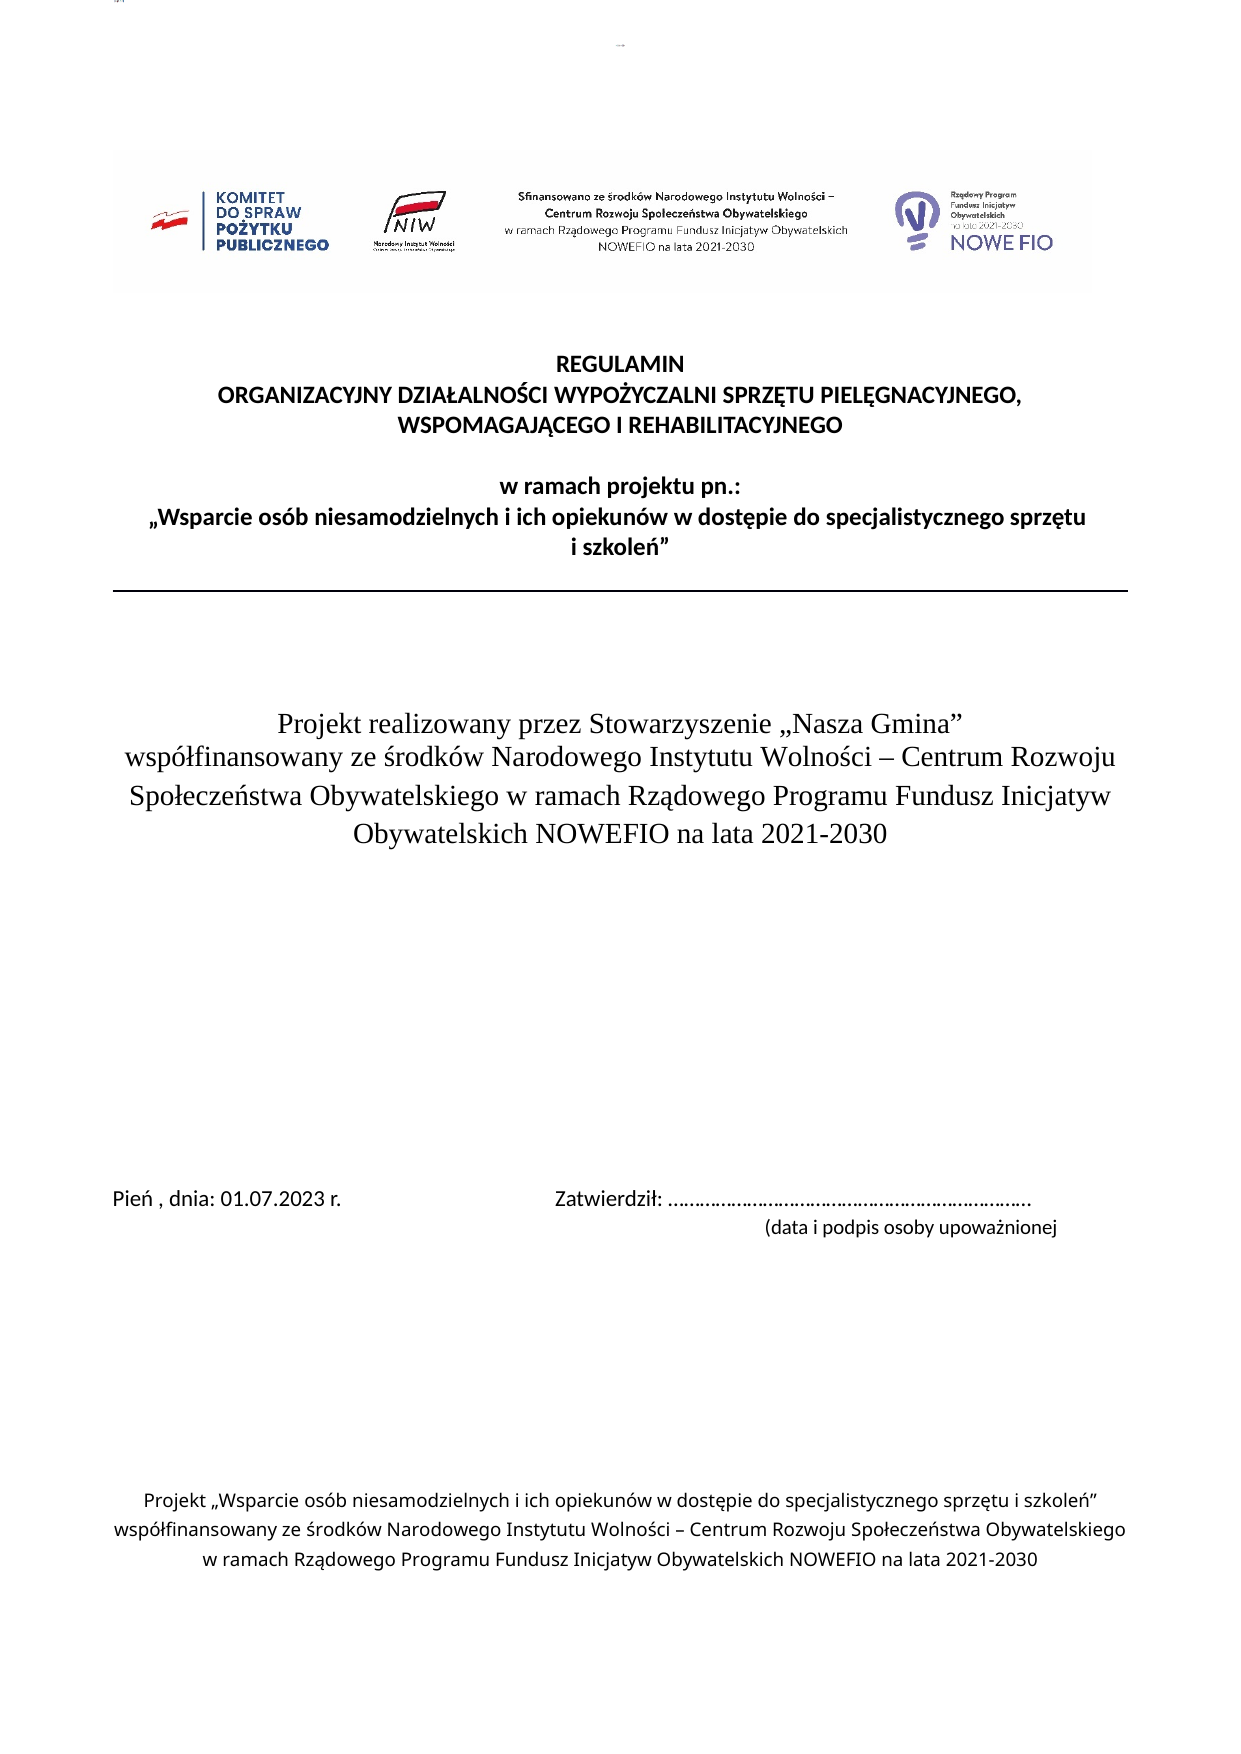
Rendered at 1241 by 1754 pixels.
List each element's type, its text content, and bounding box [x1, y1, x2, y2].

text REGULAMIN [112, 348, 1128, 379]
text ORGANIZACYJNY DZIAŁALNOŚCI WYPOŻYCZALNI SPRZĘTU PIELĘGNACYJNEGO, WSPOMAGAJĄCEGO I REHABILITACYJNEGO [112, 379, 1128, 440]
text „Wsparcie osób niesamodzielnych i ich opiekunów w dostępie do specjalistycznego sprzętu i szkoleń” [112, 501, 1128, 562]
text w ramach projektu pn.: [112, 470, 1128, 501]
text (data i podpis osoby upoważnionej [112, 1212, 1128, 1240]
text Projekt realizowany przez Stowarzyszenie „Nasza Gmina” [112, 706, 1128, 739]
text współfinansowany ze środków Narodowego Instytutu Wolności – Centrum Rozwoju Społeczeństwa Obywatelskiego w ramach Rządowego Programu Fundusz Inicjatyw Obywatelskich NOWEFIO na lata 2021-2030 [112, 739, 1128, 850]
text Pień , dnia: 01.07.2023 r. Zatwierdził: …………………………………………………………… [112, 1184, 1128, 1212]
